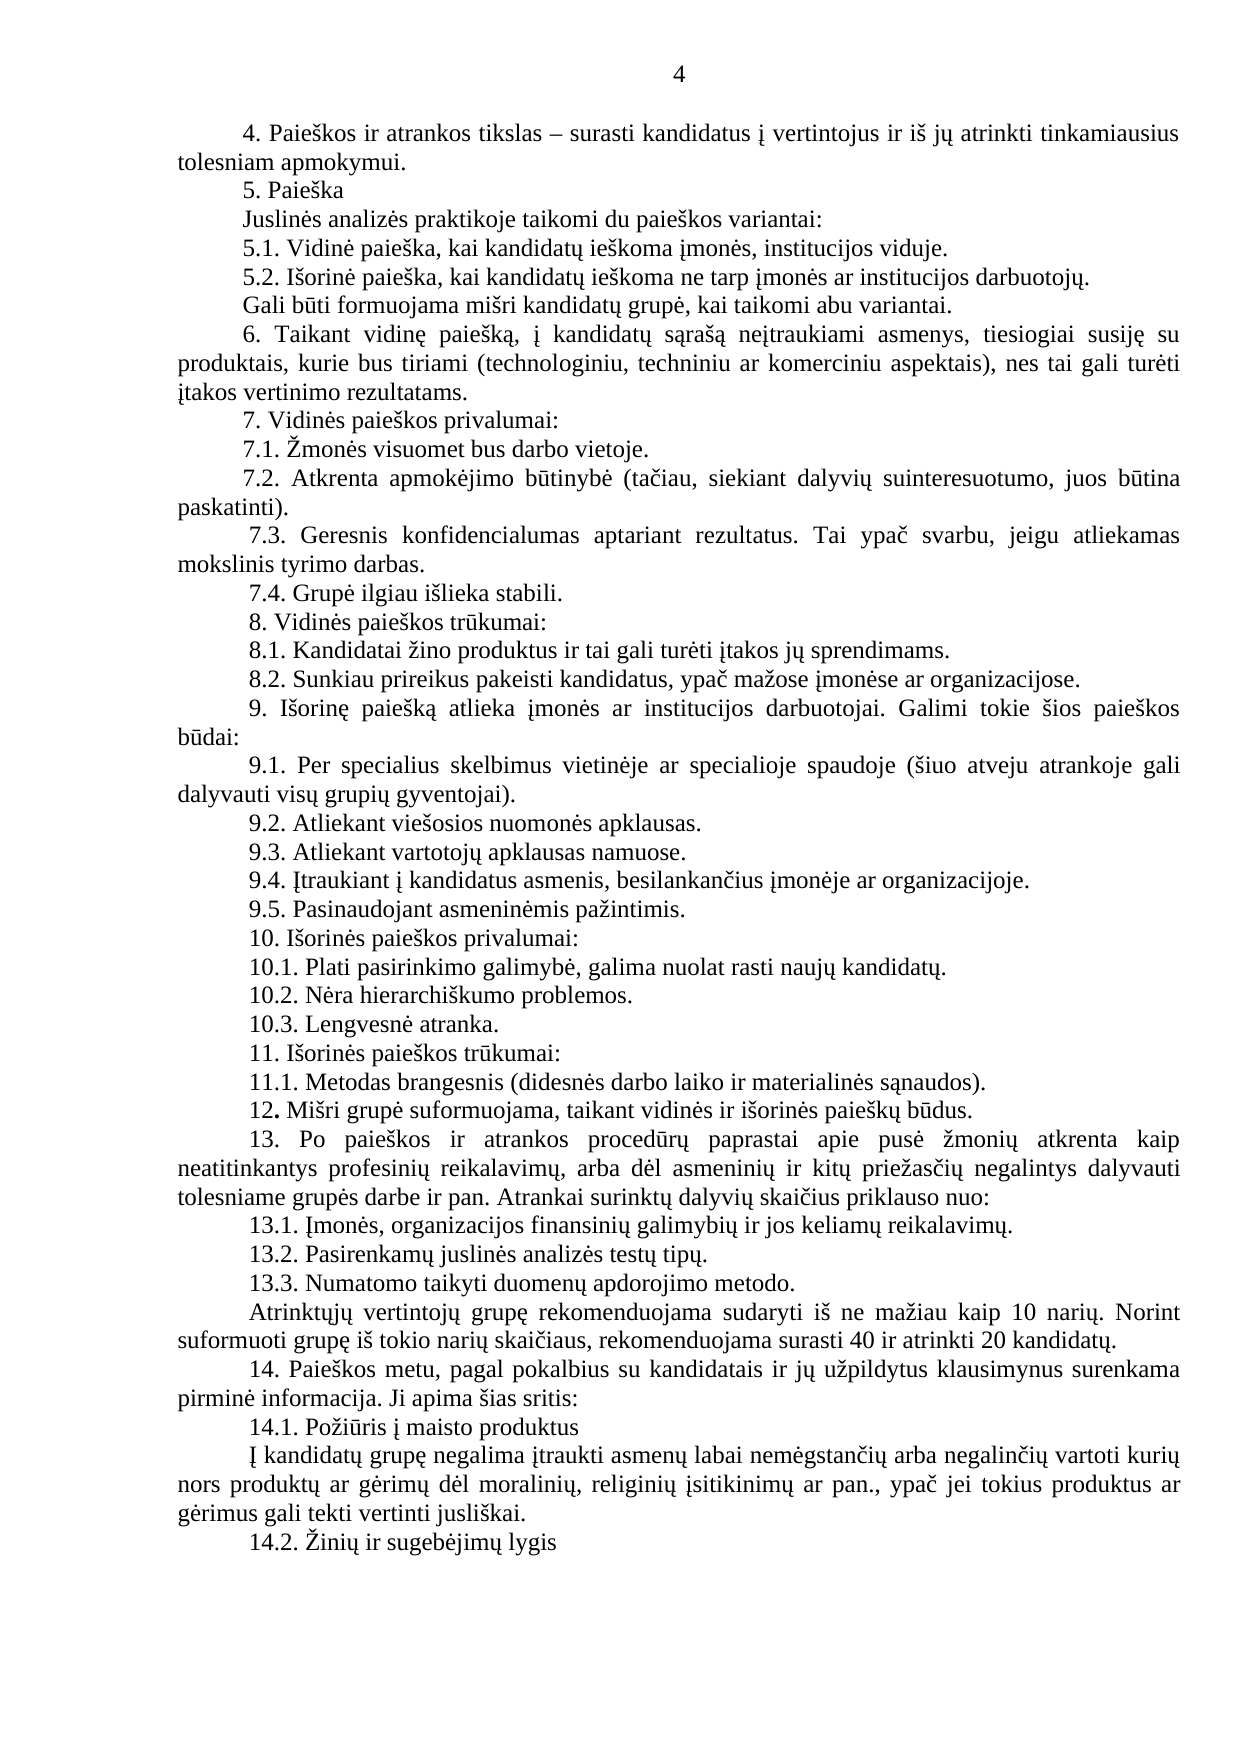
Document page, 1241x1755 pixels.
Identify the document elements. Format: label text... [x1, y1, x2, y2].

text Gali būti formuojama mišri kandidatų grupė, kai taikomi abu variantai. [177, 291, 1181, 319]
text 9.4. Įtraukiant į kandidatus asmenis, besilankančius įmonėje ar organizacijoje. [177, 866, 1181, 894]
text 4. Paieškos ir atrankos tikslas – surasti kandidatus į vertintojus ir iš jų atrinkti tinkamiausius tolesniam apmokymui. [177, 118, 1181, 176]
text 7.2. Atkrenta apmokėjimo būtinybė (tačiau, siekiant dalyvių suinteresuotumo, juos būtina paskatinti). [177, 463, 1181, 521]
text 8. Vidinės paieškos trūkumai: [177, 607, 1181, 636]
text Į kandidatų grupę negalima įtraukti asmenų labai nemėgstančių arba negalinčių vartoti kurių nors produktų ar gėrimų dėl moralinių, religinių įsitikinimų ar pan., ypač jei tokius produktus ar gėrimus gali tekti vertinti jusliškai. [177, 1441, 1181, 1527]
text 13.3. Numatomo taikyti duomenų apdorojimo metodo. [177, 1268, 1181, 1297]
text Juslinės analizės praktikoje taikomi du paieškos variantai: [177, 204, 1181, 233]
text 7. Vidinės paieškos privalumai: [177, 406, 1181, 434]
text 9.1. Per specialius skelbimus vietinėje ar specialioje spaudoje (šiuo atveju atrankoje gali dalyvauti visų grupių gyventojai). [177, 751, 1181, 808]
text 9.2. Atliekant viešosios nuomonės apklausas. [177, 808, 1181, 837]
text 14. Paieškos metu, pagal pokalbius su kandidatais ir jų užpildytus klausimynus surenkama pirminė informacija. Ji apima šias sritis: [177, 1354, 1181, 1412]
text 7.3. Geresnis konfidencialumas aptariant rezultatus. Tai ypač svarbu, jeigu atliekamas mokslinis tyrimo darbas. [177, 521, 1181, 578]
text 11. Išorinės paieškos trūkumai: [177, 1038, 1181, 1067]
text 11.1. Metodas brangesnis (didesnės darbo laiko ir materialinės sąnaudos). [177, 1067, 1181, 1096]
text 9. Išorinę paiešką atlieka įmonės ar institucijos darbuotojai. Galimi tokie šios paieškos būdai: [177, 693, 1181, 751]
text 5.1. Vidinė paieška, kai kandidatų ieškoma įmonės, institucijos viduje. [177, 233, 1181, 262]
text 13.1. Įmonės, organizacijos finansinių galimybių ir jos keliamų reikalavimų. [177, 1211, 1181, 1239]
text 12. Mišri grupė suformuojama, taikant vidinės ir išorinės paieškų būdus. [177, 1096, 1181, 1124]
text 13. Po paieškos ir atrankos procedūrų paprastai apie pusė žmonių atkrenta kaip neatitinkantys profesinių reikalavimų, arba dėl asmeninių ir kitų priežasčių negalintys dalyvauti tolesniame grupės darbe ir pan. Atrankai surinktų dalyvių skaičius priklauso nuo: [177, 1124, 1181, 1211]
text 8.2. Sunkiau prireikus pakeisti kandidatus, ypač mažose įmonėse ar organizacijose. [177, 664, 1181, 693]
text 14.2. Žinių ir sugebėjimų lygis [177, 1527, 1181, 1556]
text 8.1. Kandidatai žino produktus ir tai gali turėti įtakos jų sprendimams. [177, 636, 1181, 664]
text 9.5. Pasinaudojant asmeninėmis pažintimis. [177, 894, 1181, 923]
text 6. Taikant vidinę paiešką, į kandidatų sąrašą neįtraukiami asmenys, tiesiogiai susiję su produktais, kurie bus tiriami (technologiniu, techniniu ar komerciniu aspektais), nes tai gali turėti įtakos vertinimo rezultatams. [177, 319, 1181, 406]
text 7.1. Žmonės visuomet bus darbo vietoje. [177, 434, 1181, 463]
text 10.3. Lengvesnė atranka. [177, 1009, 1181, 1038]
text 5.2. Išorinė paieška, kai kandidatų ieškoma ne tarp įmonės ar institucijos darbuotojų. [177, 262, 1181, 291]
text 7.4. Grupė ilgiau išlieka stabili. [177, 578, 1181, 607]
text 10.1. Plati pasirinkimo galimybė, galima nuolat rasti naujų kandidatų. [177, 952, 1181, 981]
text 9.3. Atliekant vartotojų apklausas namuose. [177, 837, 1181, 866]
text 5. Paieška [177, 176, 1181, 204]
text 10. Išorinės paieškos privalumai: [177, 923, 1181, 952]
text 14.1. Požiūris į maisto produktus [177, 1412, 1181, 1441]
text Atrinktųjų vertintojų grupę rekomenduojama sudaryti iš ne mažiau kaip 10 narių. Norint suformuoti grupę iš tokio narių skaičiaus, rekomenduojama surasti 40 ir atrinkti 20 kandidatų. [177, 1297, 1181, 1354]
text 10.2. Nėra hierarchiškumo problemos. [177, 981, 1181, 1009]
text 13.2. Pasirenkamų juslinės analizės testų tipų. [177, 1239, 1181, 1268]
